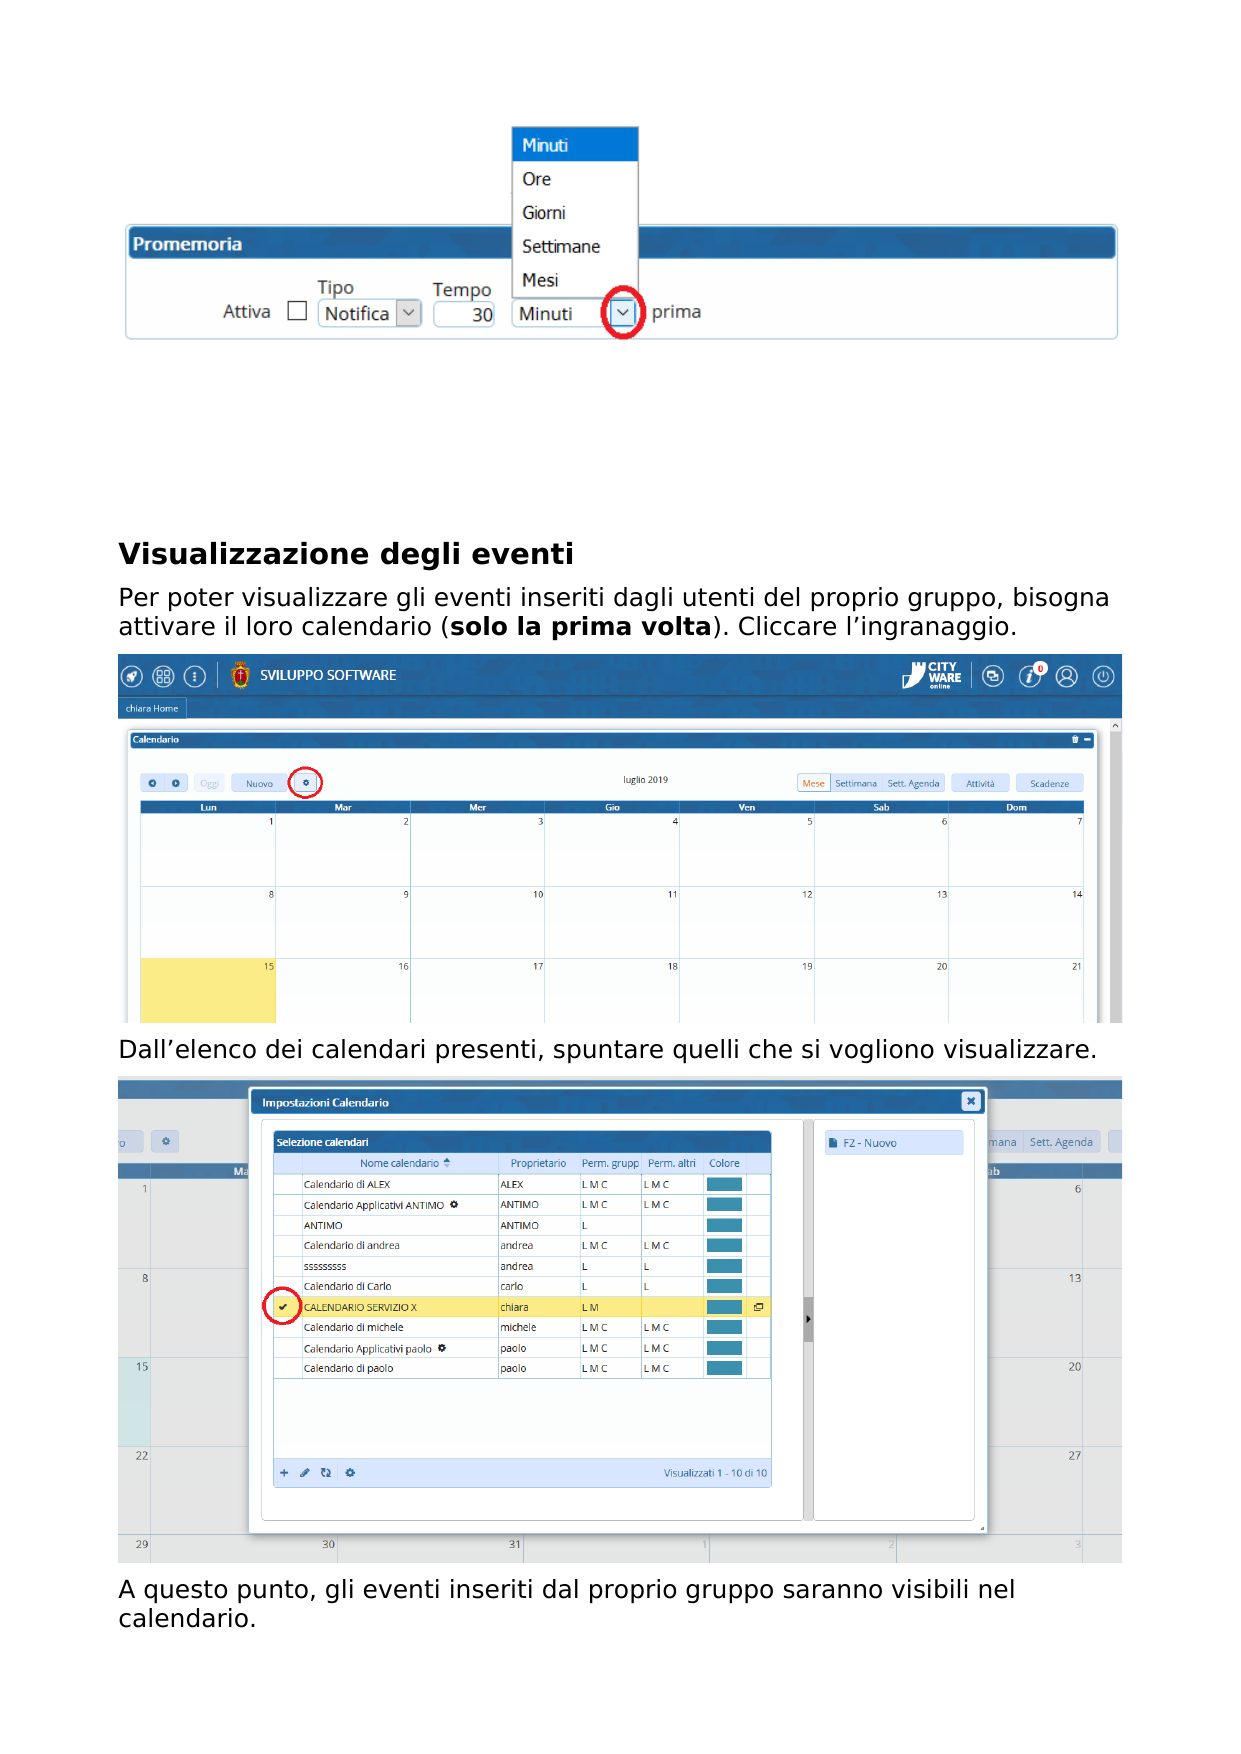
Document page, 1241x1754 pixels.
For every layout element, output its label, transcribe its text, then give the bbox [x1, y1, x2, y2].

text Per poter visualizzare gli eventi inseriti dagli utenti del proprio gruppo, bisogna attivare il loro calendario (solo la prima volta). Cliccare l’ingranaggio. [118, 583, 1122, 642]
subtitle Visualizzazione degli eventi [118, 537, 1122, 571]
text Dall’elenco dei calendari presenti, spuntare quelli che si vogliono visualizzare. [118, 1035, 1122, 1064]
picture [118, 1076, 1123, 1563]
picture [118, 118, 1123, 348]
picture [118, 654, 1123, 1023]
text A questo punto, gli eventi inseriti dal proprio gruppo saranno visibili nel calendario. [118, 1575, 1122, 1633]
